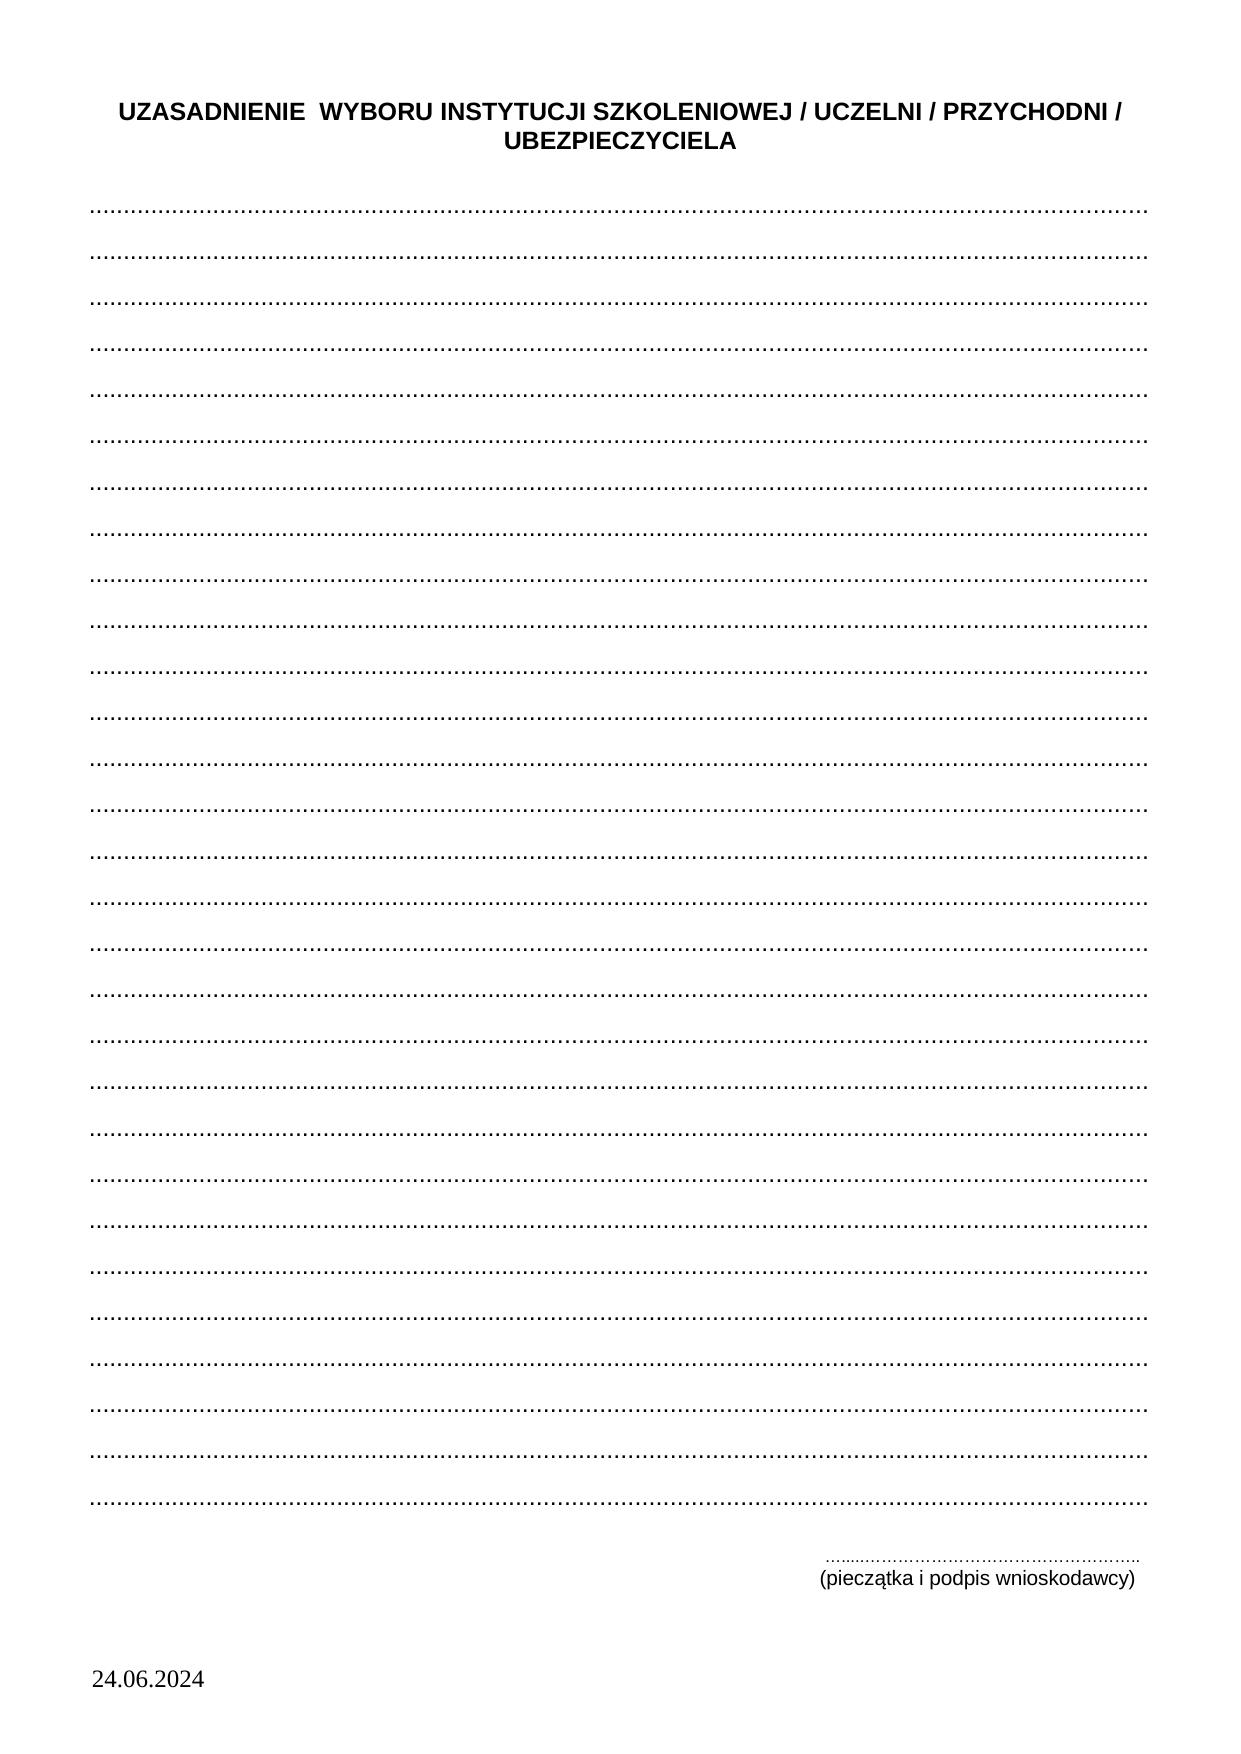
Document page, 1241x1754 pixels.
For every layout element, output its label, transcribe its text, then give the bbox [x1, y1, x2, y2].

text (pieczątka i podpis wnioskodawcy) [89, 1566, 1140, 1590]
text UZASADNIENIE WYBORU INSTYTUCJI SZKOLENIOWEJ / UCZELNI / PRZYCHODNI / UBEZPIECZYCIELA [89, 97, 1152, 155]
text ….....………………………………………….. [89, 1547, 1140, 1566]
